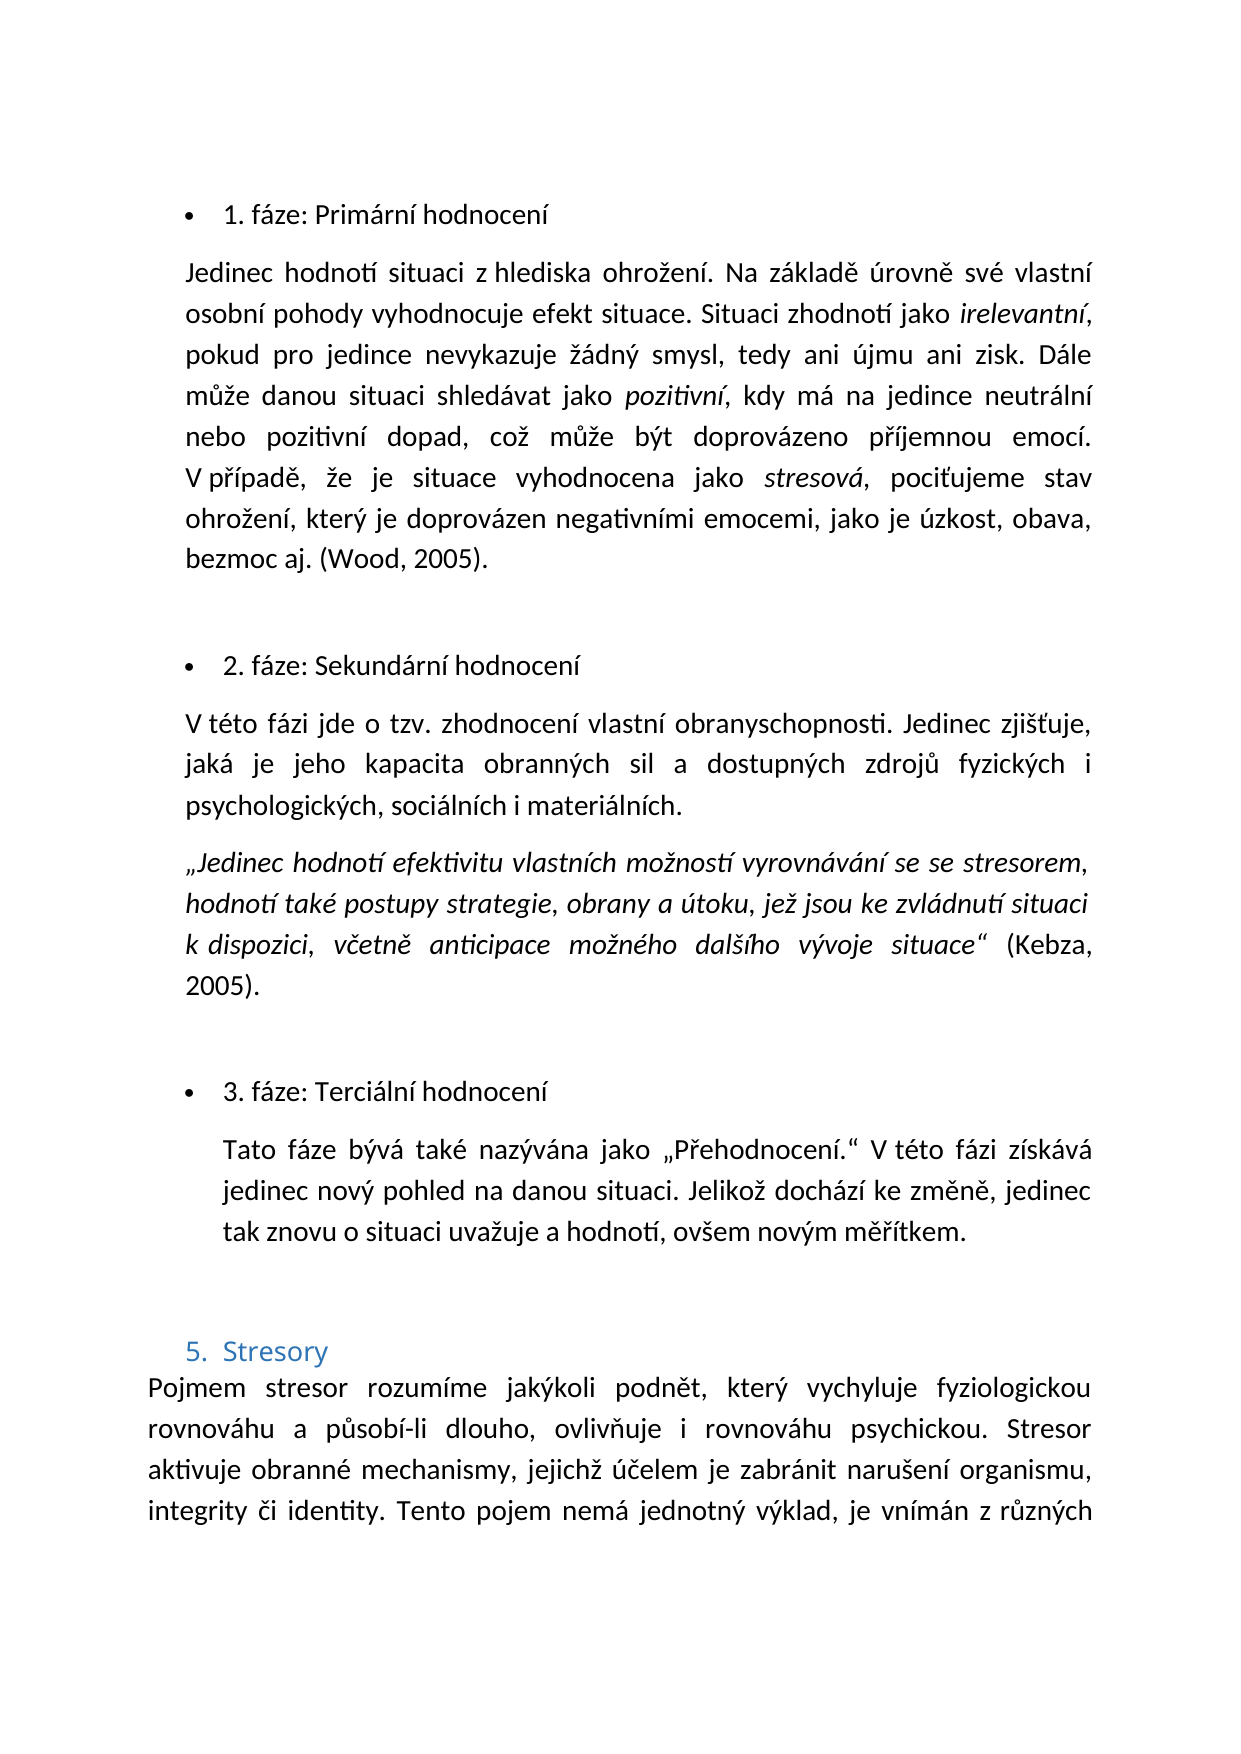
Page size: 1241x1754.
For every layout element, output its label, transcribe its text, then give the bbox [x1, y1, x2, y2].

text V této fázi jde o tzv. zhodnocení vlastní obranyschopnosti. Jedinec zjišťuje, jaká je jeho kapacita obranných sil a dostupných zdrojů fyzických i psychologických, sociálních i materiálních. [185, 705, 1093, 822]
text Tato fáze bývá také nazývána jako „Přehodnocení.“ V této fázi získává jedinec nový pohled na danou situaci. Jelikož dochází ke změně, jedinec tak znovu o situaci uvažuje a hodnotí, ovšem novým měřítkem. [223, 1131, 1093, 1248]
list 1. fáze: Primární hodnocení [185, 196, 1093, 232]
list Stresory [185, 1332, 1093, 1369]
text Jedinec hodnotí situaci z hlediska ohrožení. Na základě úrovně své vlastní osobní pohody vyhodnocuje efekt situace. Situaci zhodnotí jako irelevantní, pokud pro jedince nevykazuje žádný smysl, tedy ani újmu ani zisk. Dále může danou situaci shledávat jako pozitivní, kdy má na jedince neutrální nebo pozitivní dopad, což může být doprovázeno příjemnou emocí. V případě, že je situace vyhodnocena jako stresová, pociťujeme stav ohrožení, který je doprovázen negativními emocemi, jako je úzkost, obava, bezmoc aj. (Wood, 2005). [185, 254, 1093, 576]
list 3. fáze: Terciální hodnocení [185, 1073, 1093, 1109]
text Pojmem stresor rozumíme jakýkoli podnět, který vychyluje fyziologickou rovnováhu a působí-li dlouho, ovlivňuje i rovnováhu psychickou. Stresor aktivuje obranné mechanismy, jejichž účelem je zabránit narušení organismu, integrity či identity. Tento pojem nemá jednotný výklad, je vnímán z různých [148, 1369, 1093, 1528]
list 2. fáze: Sekundární hodnocení [185, 647, 1093, 683]
text „Jedinec hodnotí efektivitu vlastních možností vyrovnávání se se stresorem, hodnotí také postupy strategie, obrany a útoku, jež jsou ke zvládnutí situaci k dispozici, včetně anticipace možného dalšího vývoje situace“ (Kebza, 2005). [185, 844, 1093, 1003]
